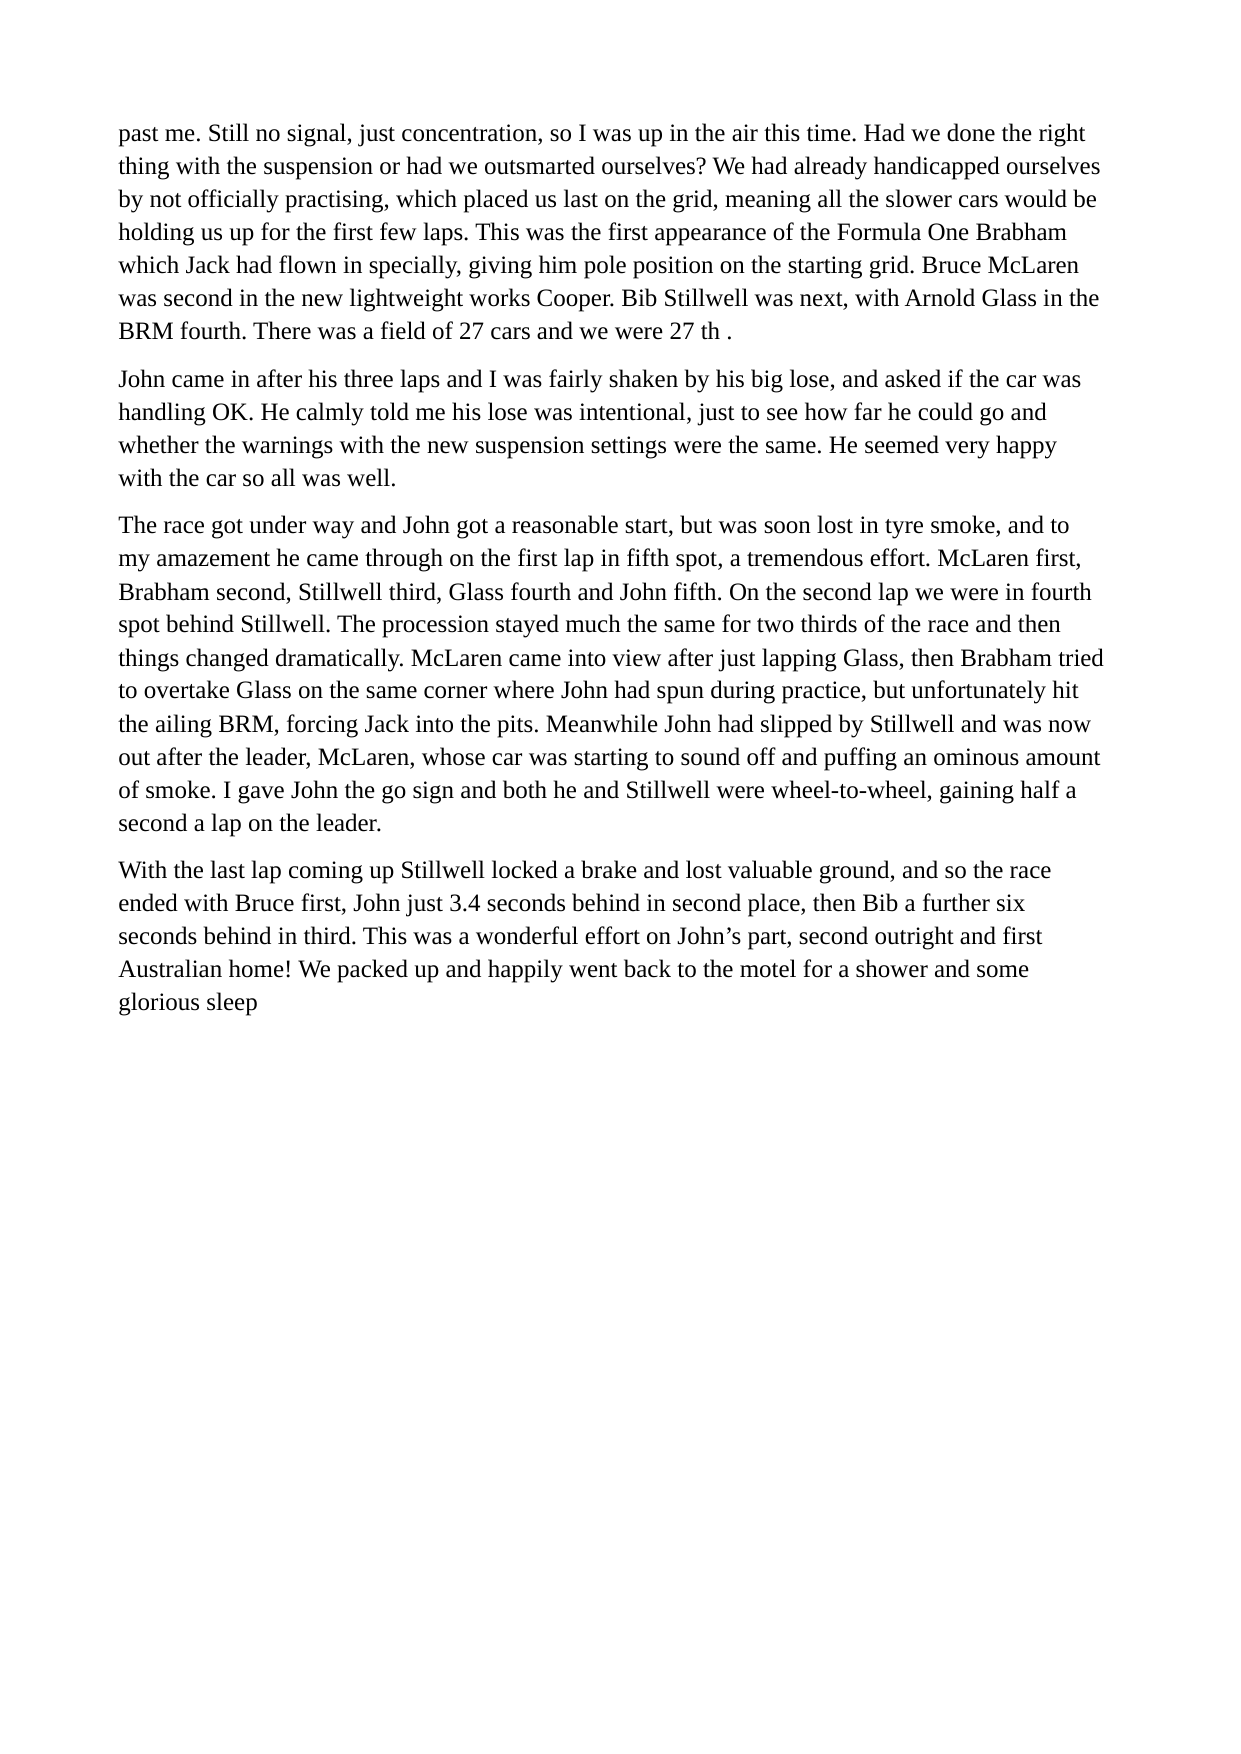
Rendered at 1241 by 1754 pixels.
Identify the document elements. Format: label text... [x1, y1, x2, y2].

text With the last lap coming up Stillwell locked a brake and lost valuable ground, and so the race ended with Bruce first, John just 3.4 seconds behind in second place, then Bib a further six seconds behind in third. This was a wonderful effort on John’s part, second outright and first Australian home! We packed up and happily went back to the motel for a shower and some glorious sleep [118, 855, 1104, 1016]
text The race got under way and John got a reasonable start, but was soon lost in tyre smoke, and to my amazement he came through on the first lap in fifth spot, a tremendous effort. McLaren first, Brabham second, Stillwell third, Glass fourth and John fifth. On the second lap we were in fourth spot behind Stillwell. The procession stayed much the same for two thirds of the race and then things changed dramatically. McLaren came into view after just lapping Glass, then Brabham tried to overtake Glass on the same corner where John had spun during practice, but unfortunately hit the ailing BRM, forcing Jack into the pits. Meanwhile John had slipped by Stillwell and was now out after the leader, McLaren, whose car was starting to sound off and puffing an ominous amount of smoke. I gave John the go sign and both he and Stillwell were wheel-to-wheel, gaining half a second a lap on the leader. [118, 511, 1104, 836]
text past me. Still no signal, just concentration, so I was up in the air this time. Had we done the right thing with the suspension or had we outsmarted ourselves? We had already handicapped ourselves by not officially practising, which placed us last on the grid, meaning all the slower cars would be holding us up for the first few laps. This was the first appearance of the Formula One Brabham which Jack had flown in specially, giving him pole position on the starting grid. Bruce McLaren was second in the new lightweight works Cooper. Bib Stillwell was next, with Arnold Glass in the BRM fourth. There was a field of 27 cars and we were 27 th . [118, 118, 1104, 345]
text John came in after his three laps and I was fairly shaken by his big lose, and asked if the car was handling OK. He calmly told me his lose was intentional, just to see how far he could go and whether the warnings with the new suspension settings were the same. He seemed very happy with the car so all was well. [118, 364, 1104, 492]
